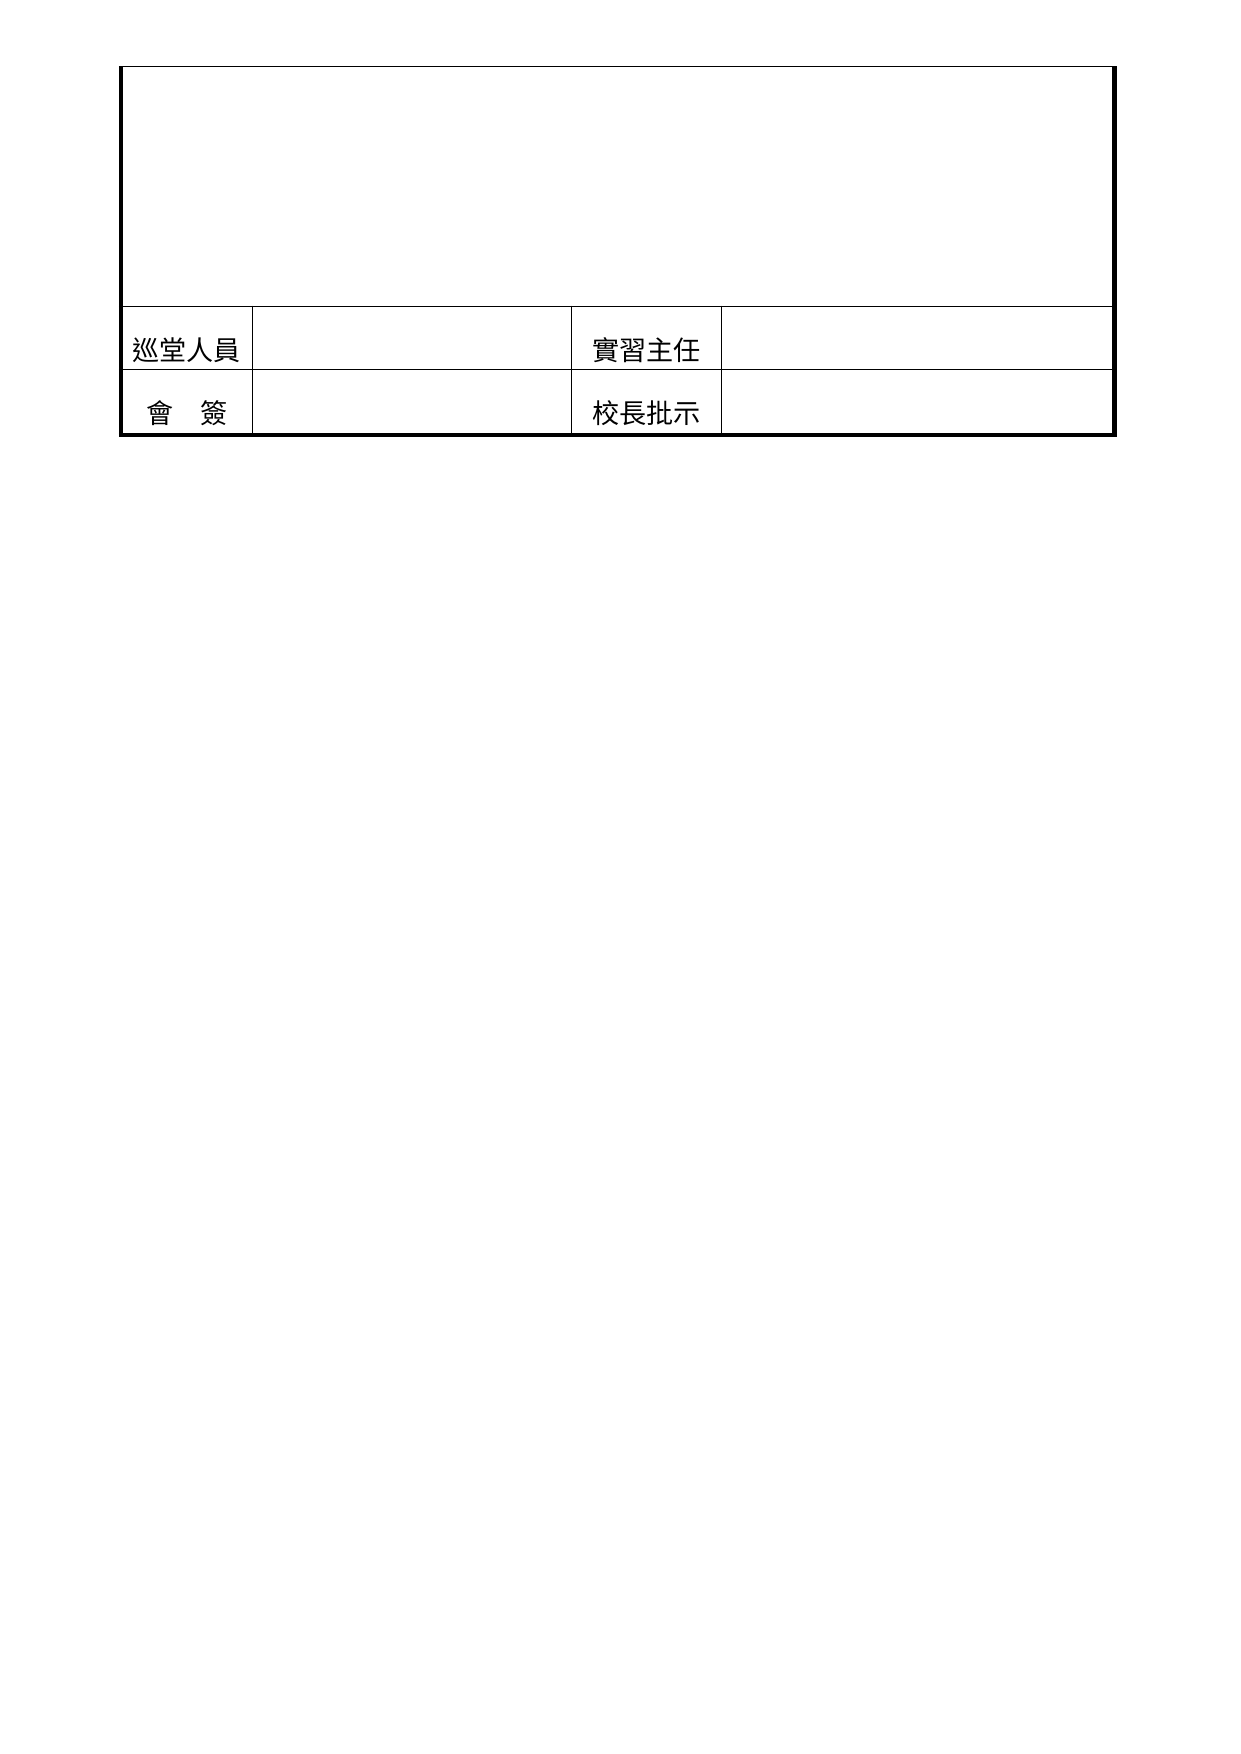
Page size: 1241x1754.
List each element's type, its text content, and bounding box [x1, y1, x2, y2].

table_cell [123, 67, 1112, 306]
table_cell 巡堂人員 [123, 307, 252, 369]
table_cell [253, 307, 571, 369]
table_cell [722, 370, 1112, 433]
table_cell 校長批示 [572, 370, 721, 433]
table_cell 會 簽 [123, 370, 252, 433]
table_cell [722, 307, 1112, 369]
table_cell [253, 370, 571, 433]
table_cell 實習主任 [572, 307, 721, 369]
